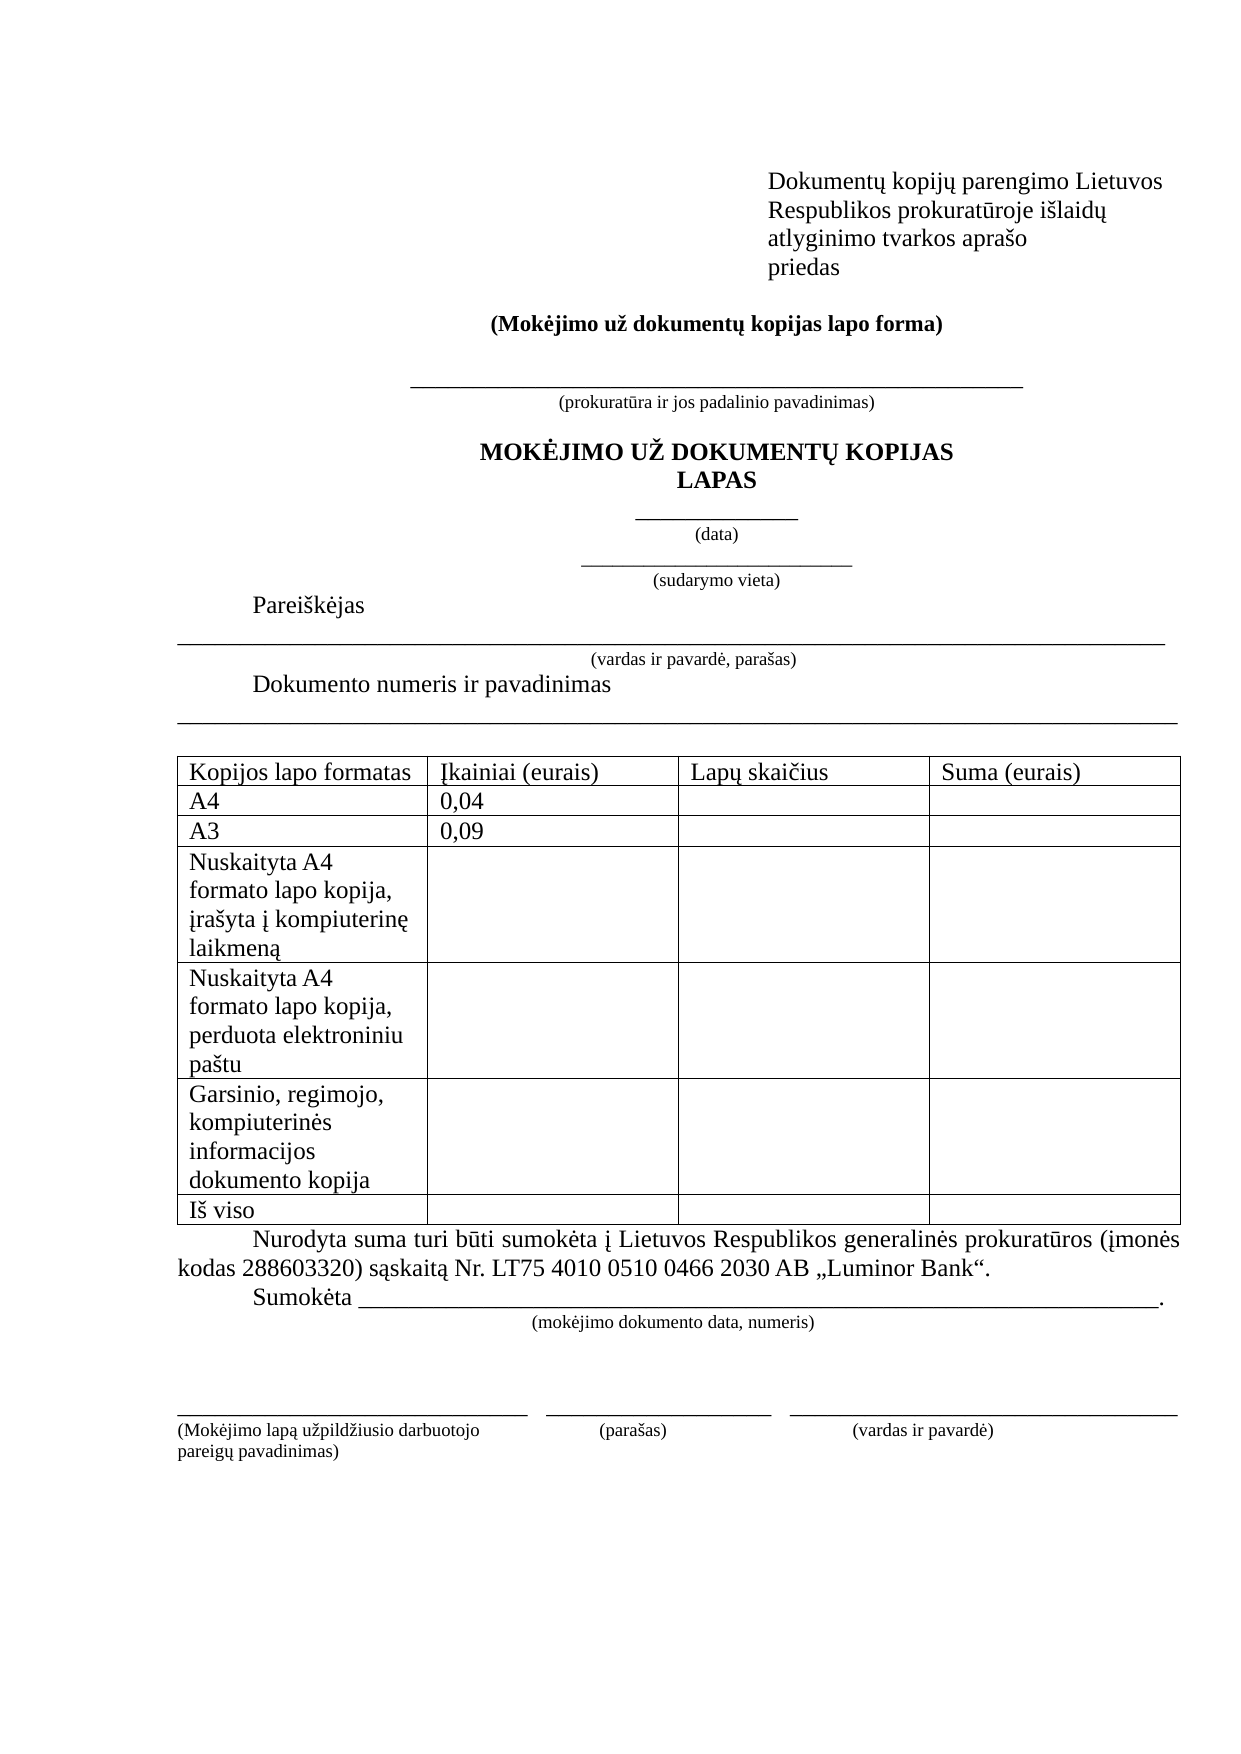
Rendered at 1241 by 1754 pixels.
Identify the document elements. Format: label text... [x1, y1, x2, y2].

table_cell Nuskaityta A4 formato lapo kopija, įrašyta į kompiuterinę laikmeną [178, 847, 427, 962]
text priedas [768, 252, 1181, 281]
table_cell [428, 847, 678, 962]
text (data) [177, 523, 1181, 544]
text _________________________________________________ [177, 362, 1181, 391]
table_cell [930, 816, 1180, 846]
table_cell [930, 1079, 1180, 1194]
table_cell [679, 847, 929, 962]
text (prokuratūra ir jos padalinio pavadinimas) [177, 391, 1181, 413]
text Sumokėta ________________________________________________________________. [177, 1282, 1181, 1311]
table_cell [679, 1079, 929, 1194]
text MOKĖJIMO UŽ DOKUMENTŲ KOPIJAS [177, 437, 1181, 466]
table_cell [428, 1195, 678, 1223]
text (mokėjimo dokumento data, numeris) [177, 1311, 1181, 1332]
text ____________________________ __________________ _______________________________ [177, 1390, 1181, 1419]
table_cell Garsinio, regimojo, kompiuterinės informacijos dokumento kopija [178, 1079, 427, 1194]
table_cell [930, 963, 1180, 1078]
text (sudarymo vieta) [177, 569, 1181, 590]
text Pareiškėjas _______________________________________________________________________________ [177, 590, 1181, 648]
table_cell [679, 1195, 929, 1223]
table_header Suma (eurais) [930, 757, 1180, 785]
text __________________________ [177, 544, 1181, 569]
table_cell [679, 816, 929, 846]
text Dokumento numeris ir pavadinimas ________________________________________________________________________________ [177, 669, 1181, 727]
table_cell A4 [178, 786, 427, 815]
text atlyginimo tvarkos aprašo [768, 223, 1181, 252]
table_header Lapų skaičius [679, 757, 929, 785]
table_cell [428, 963, 678, 1078]
table_cell [930, 1195, 1180, 1223]
table_cell [930, 847, 1180, 962]
table_cell [679, 963, 929, 1078]
text Dokumentų kopijų parengimo Lietuvos [768, 166, 1181, 195]
table_cell Iš viso [178, 1195, 427, 1223]
text _____________ [177, 494, 1181, 523]
table_cell [930, 786, 1180, 815]
text Respublikos prokuratūroje išlaidų [768, 195, 1181, 223]
table_cell 0,04 [428, 786, 678, 815]
table_cell A3 [178, 816, 427, 846]
table_cell 0,09 [428, 816, 678, 846]
text (Mokėjimo lapą užpildžiusio darbuotojo (parašas) (vardas ir pavardė) [177, 1419, 1181, 1440]
table_header Įkainiai (eurais) [428, 757, 678, 785]
text (vardas ir pavardė, parašas) [177, 648, 1181, 669]
subtitle (Mokėjimo už dokumentų kopijas lapo forma) [177, 310, 1181, 336]
table_header Kopijos lapo formatas [178, 757, 427, 785]
table_cell [679, 786, 929, 815]
text LAPAS [177, 466, 1181, 494]
table_cell [428, 1079, 678, 1194]
table_cell Nuskaityta A4 formato lapo kopija, perduota elektroniniu paštu [178, 963, 427, 1078]
text Nurodyta suma turi būti sumokėta į Lietuvos Respublikos generalinės prokuratūros (įmonės kodas 288603320) sąskaitą Nr. LT75 4010 0510 0466 2030 AB „Luminor Bank“. [177, 1225, 1181, 1282]
text pareigų pavadinimas) [177, 1440, 1181, 1462]
